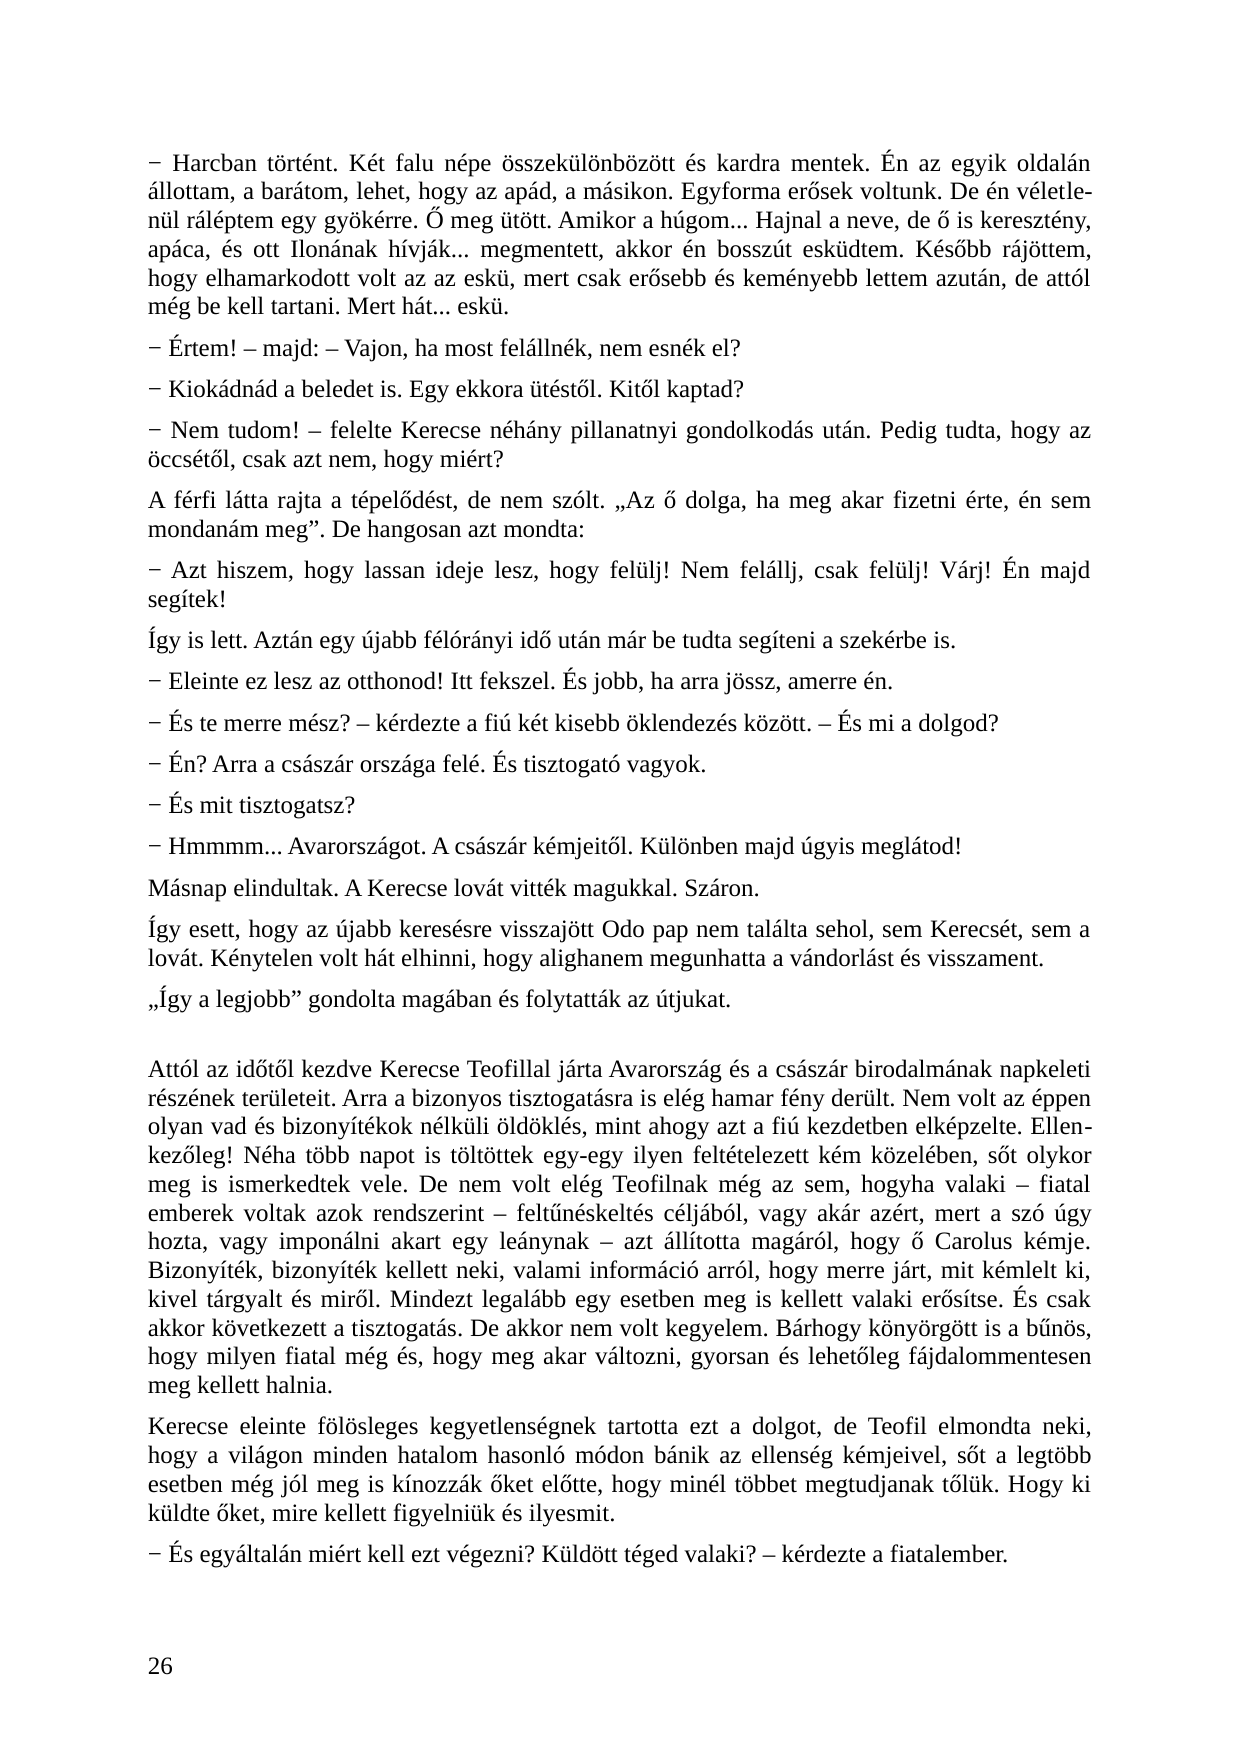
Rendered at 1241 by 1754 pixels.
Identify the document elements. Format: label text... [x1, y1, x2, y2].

text − És egyáltalán miért kell ezt végezni? Küldött téged valaki? – kérdezte a fiatalember. [148, 1539, 1092, 1568]
text − Hmmmm... Avarországot. A császár kémjeitől. Különben majd úgyis meglátod! [148, 831, 1092, 860]
text A férfi látta rajta a tépelődést, de nem szólt. „Az ő dolga, ha meg akar fizetni érte, én sem mondanám meg”. De hangosan azt mondta: [148, 485, 1092, 543]
text − Azt hiszem, hogy lassan ideje lesz, hogy felülj! Nem felállj, csak felülj! Várj! Én majd segítek! [148, 555, 1092, 613]
text − Nem tudom! – felelte Kerecse néhány pillanatnyi gondolkodás után. Pedig tudta, hogy az öccsétől, csak azt nem, hogy miért? [148, 415, 1092, 473]
text − És mit tisztogatsz? [148, 790, 1092, 819]
text − Értem! – majd: – Vajon, ha most felállnék, nem esnék el? [148, 333, 1092, 361]
text − És te merre mész? – kérdezte a fiú két kisebb öklendezés között. – És mi a dolgod? [148, 708, 1092, 736]
text − Kiokádnád a beledet is. Egy ekkora ütéstől. Kitől kaptad? [148, 374, 1092, 403]
text „Így a legjobb” gondolta magában és folytatták az útjukat. [148, 984, 1092, 1013]
text Másnap elindultak. A Kerecse lovát vitték magukkal. Száron. [148, 873, 1092, 901]
text − Én? Arra a császár országa felé. És tisztogató vagyok. [148, 749, 1092, 778]
text − Eleinte ez lesz az otthonod! Itt fekszel. És jobb, ha arra jössz, amerre én. [148, 666, 1092, 695]
text Így is lett. Aztán egy újabb félórányi idő után már be tudta segíteni a szekérbe is. [148, 625, 1092, 654]
text − Harcban történt. Két falu népe összekülönbözött és kardra mentek. Én az egyik oldalán állottam, a barátom, lehet, hogy az apád, a másikon. Egyforma erősek voltunk. De én vélet­le­nül ráléptem egy gyökérre. Ő meg ütött. Amikor a húgom... Hajnal a neve, de ő is keresztény, apáca, és ott Ilonának hívják... megmentett, akkor én bosszút esküdtem. Később rájöttem, hogy elhamarkodott volt az az eskü, mert csak erősebb és keményebb lettem azután, de attól még be kell tartani. Mert hát... eskü. [148, 148, 1092, 320]
text Így esett, hogy az újabb keresésre visszajött Odo pap nem találta sehol, sem Kerecsét, sem a lovát. Kénytelen volt hát elhinni, hogy alighanem megunhatta a vándorlást és visszament. [148, 914, 1092, 971]
text Attól az időtől kezdve Kerecse Teofillal járta Avarország és a császár birodalmának napkeleti részének területeit. Arra a bizonyos tisztogatásra is elég hamar fény derült. Nem volt az éppen olyan vad és bizonyítékok nélküli öldöklés, mint ahogy azt a fiú kezdetben elképzelte. Ellen­kezőleg! Néha több napot is töltöttek egy-egy ilyen feltételezett kém közelében, sőt olykor meg is ismerkedtek vele. De nem volt elég Teofilnak még az sem, hogyha valaki – fiatal emberek voltak azok rendszerint – feltűnéskeltés céljából, vagy akár azért, mert a szó úgy hozta, vagy imponálni akart egy leánynak – azt állította magáról, hogy ő Carolus kémje. Bizonyíték, bizonyíték kellett neki, valami információ arról, hogy merre járt, mit kémlelt ki, kivel tárgyalt és miről. Mindezt legalább egy esetben meg is kellett valaki erősítse. És csak akkor következett a tisztogatás. De akkor nem volt kegyelem. Bárhogy könyörgött is a bűnös, hogy milyen fiatal még és, hogy meg akar változni, gyorsan és lehetőleg fájdalommentesen meg kellett halnia. [148, 1025, 1092, 1399]
text Kerecse eleinte fölösleges kegyetlenségnek tartotta ezt a dolgot, de Teofil elmondta neki, hogy a világon minden hatalom hasonló módon bánik az ellenség kémjeivel, sőt a legtöbb esetben még jól meg is kínozzák őket előtte, hogy minél többet megtudjanak tőlük. Hogy ki küldte őket, mire kellett figyelniük és ilyesmit. [148, 1411, 1092, 1526]
